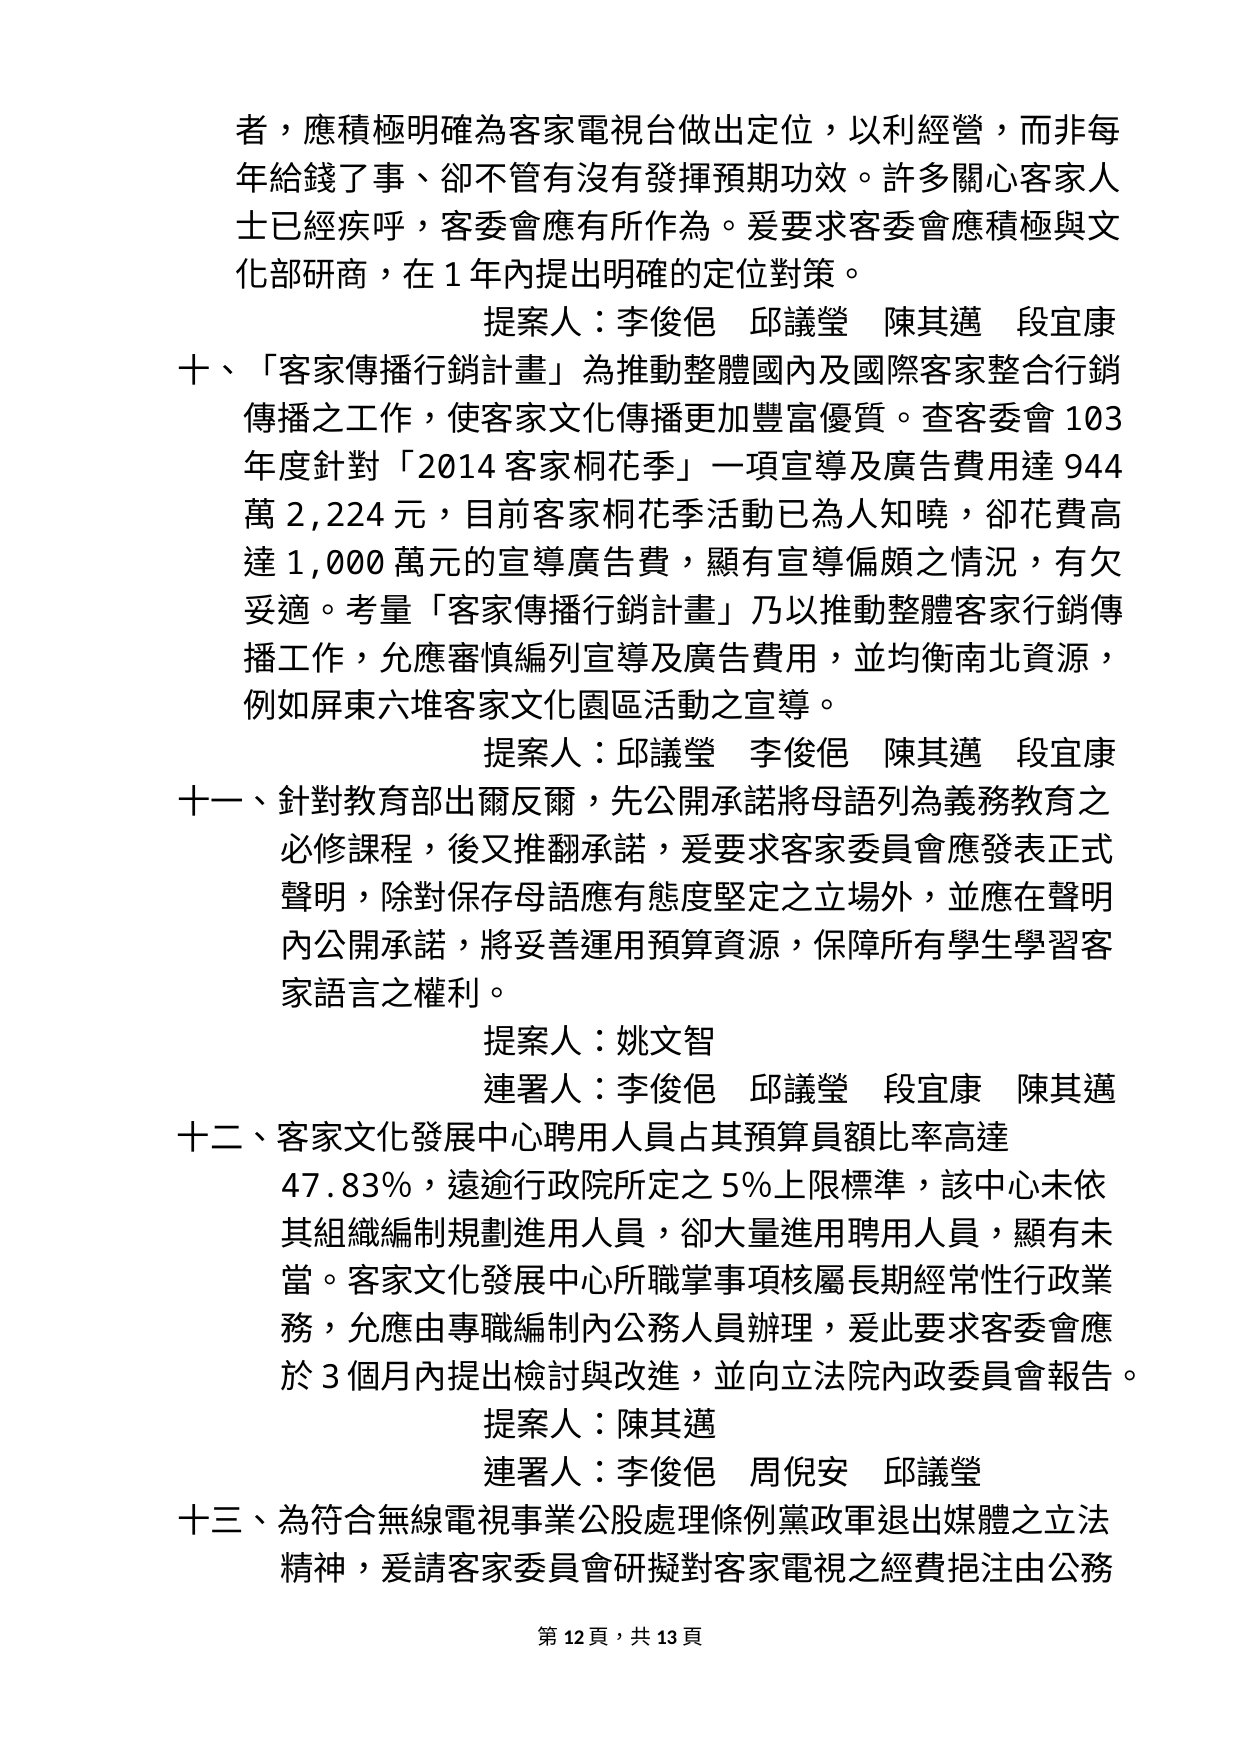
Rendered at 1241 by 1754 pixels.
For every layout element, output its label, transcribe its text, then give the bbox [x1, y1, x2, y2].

text 十、「客家傳播行銷計畫」為推動整體國內及國際客家整合行銷傳播之工作，使客家文化傳播更加豐富優質。查客委會103年度針對「2014客家桐花季」一項宣導及廣告費用達944萬2,224元，目前客家桐花季活動已為人知曉，卻花費高達1,000萬元的宣導廣告費，顯有宣導偏頗之情況，有欠妥適。考量「客家傳播行銷計畫」乃以推動整體客家行銷傳播工作，允應審慎編列宣導及廣告費用，並均衡南北資源，例如屏東六堆客家文化園區活動之宣導。 [177, 344, 1123, 727]
text 十二、客家文化發展中心聘用人員占其預算員額比率高達47.83％，遠逾行政院所定之5％上限標準，該中心未依其組織編制規劃進用人員，卻大量進用聘用人員，顯有未當。客家文化發展中心所職掌事項核屬長期經常性行政業務，允應由專職編制內公務人員辦理，爰此要求客委會應於3個月內提出檢討與改進，並向立法院內政委員會報告。 [176, 1111, 1123, 1398]
text 十三、為符合無線電視事業公股處理條例黨政軍退出媒體之立法精神，爰請客家委員會研擬對客家電視之經費挹注由公務 [177, 1494, 1123, 1590]
text 連署人：李俊俋 邱議瑩 段宜康 陳其邁 [133, 1063, 1122, 1111]
text 提案人：姚文智 [133, 1015, 1122, 1063]
text 提案人：邱議瑩 李俊俋 陳其邁 段宜康 [133, 727, 1122, 775]
text 十一、針對教育部出爾反爾，先公開承諾將母語列為義務教育之必修課程，後又推翻承諾，爰要求客家委員會應發表正式聲明，除對保存母語應有態度堅定之立場外，並應在聲明內公開承諾，將妥善運用預算資源，保障所有學生學習客家語言之權利。 [177, 775, 1123, 1015]
text 連署人：李俊俋 周倪安 邱議瑩 [133, 1446, 1122, 1494]
text 九、為客家電視台已成立11年，卻仍「妾身未明」、定位不清。由於客家電視台目前並未被納入《公共電視法》，因此仍是由客委會編列預算補助，當成標案，從過去被發包給台視、東森後，2007年依照《無線電視事業公股處理條例》又被指定發包給公共電視。長期被質疑，到底是出錢的要管、還是BOT的包商來管？還是通通不管？再者，根據關心客家電視台發展的學者專家之觀察，外界一直認為客家電視台是台灣公共廣播電視集團成員，實際上客家電視台未被納入《公共電視法》，客家電視台只是以「指定標案」方式由客委會編列預算委託公視基金會辦理，公視基金會董事會中有「客家電視諮議委員會」管理客家電視台，客家電視台整體制度面不完備、沒有開創性、更無從談及未來展望；由於客家電視台肩負著政府推廣客家文化的公共服務性質，因此自2010年之後排除了具商業性質的收視率調查，而採以觸達率作為績效指標。然而這項指標卻未有穩定成長，甚至不論在一般收視戶及客庄觀眾的觸達率，都有下降的現象，顯示客家電視台在難以突破現狀運作下，未來將有可能走向愈來愈沒有人看的窘境。客委會做為客家語言文化的推動與守護者，應積極明確為客家電視台做出定位，以利經營，而非每年給錢了事、卻不管有沒有發揮預期功效。許多關心客家人士已經疾呼，客委會應有所作為。爰要求客委會應積極與文化部研商，在1年內提出明確的定位對策。 [177, 104, 1122, 296]
text 提案人：陳其邁 [133, 1398, 1122, 1446]
text 提案人：李俊俋 邱議瑩 陳其邁 段宜康 [133, 296, 1122, 344]
